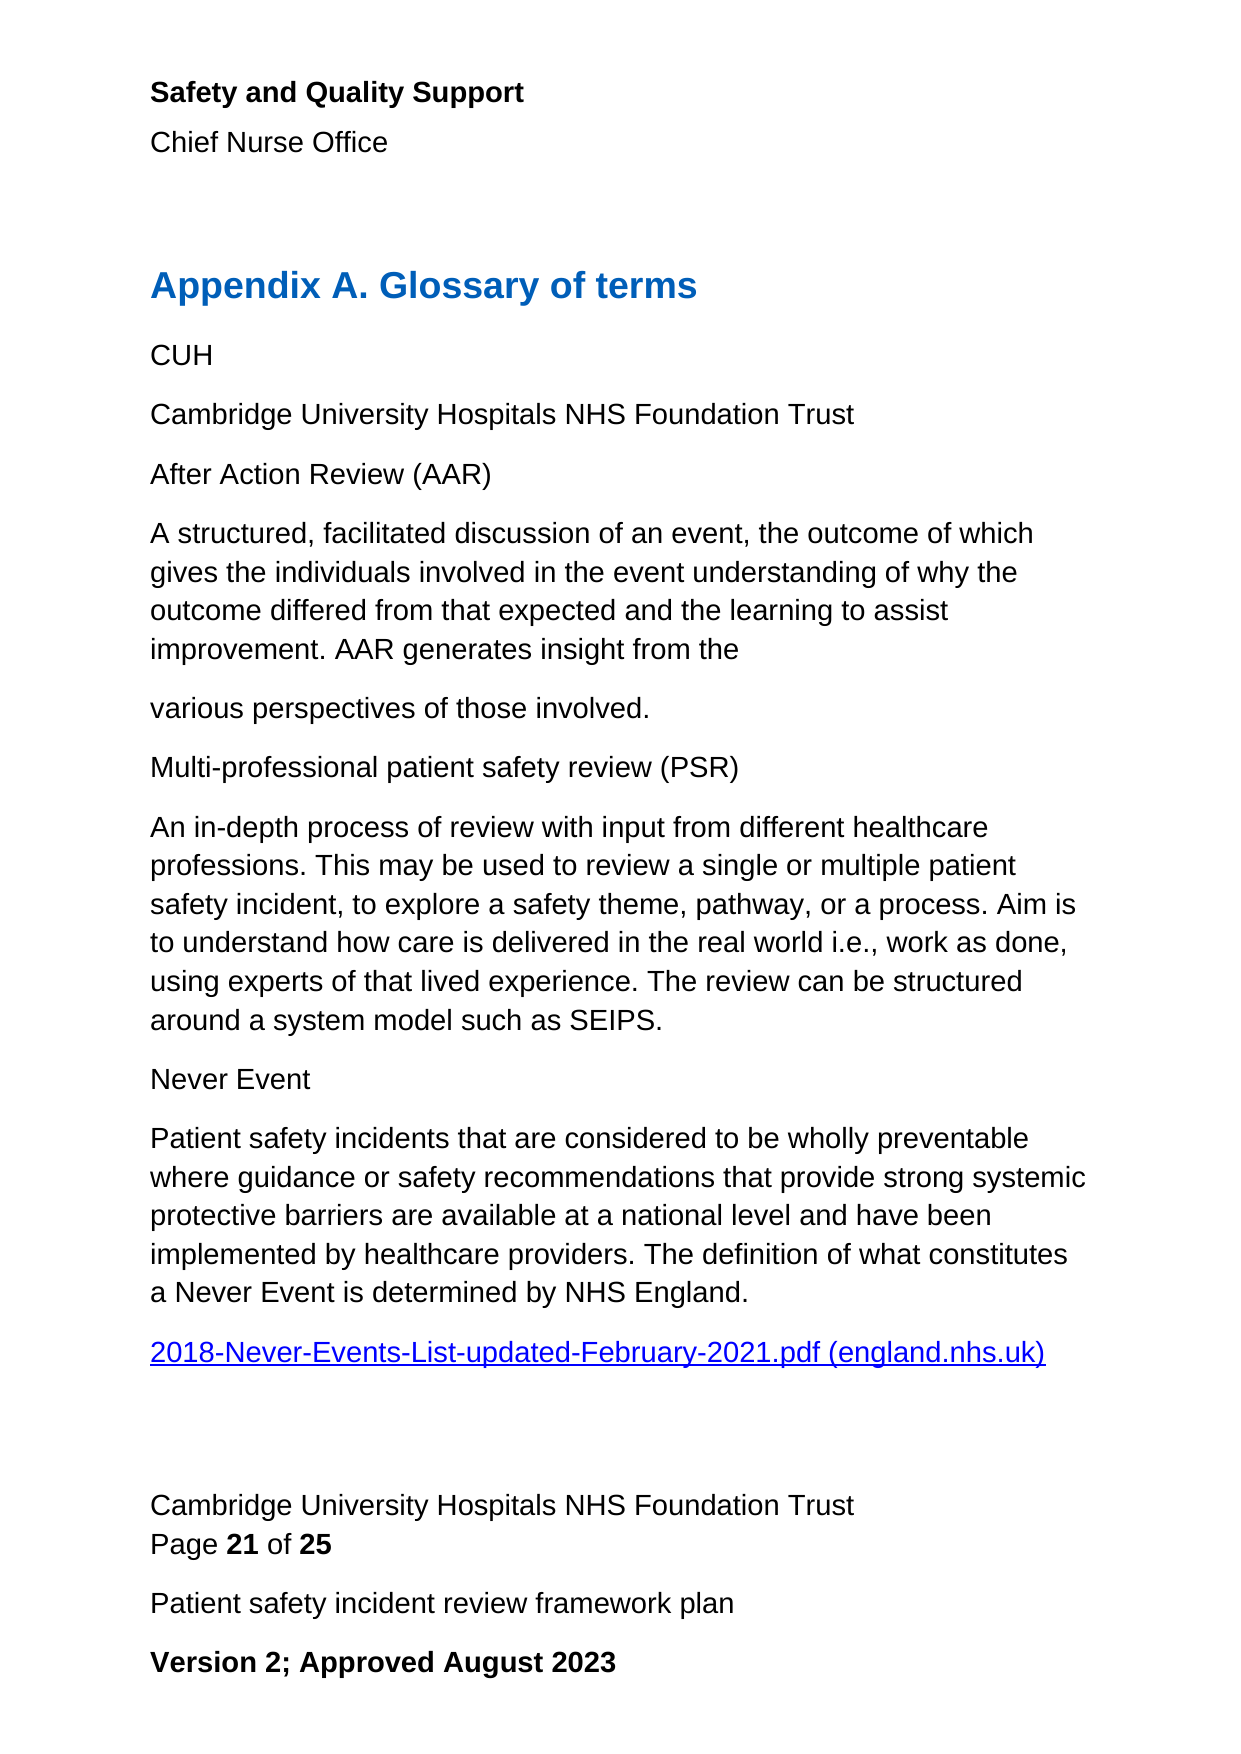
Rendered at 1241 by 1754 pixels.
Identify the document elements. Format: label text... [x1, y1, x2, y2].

text various perspectives of those involved. [150, 691, 1090, 724]
text 2018-Never-Events-List-updated-February-2021.pdf (england.nhs.uk) [150, 1335, 1090, 1368]
text Multi-professional patient safety review (PSR) [150, 750, 1090, 784]
text CUH [150, 338, 1090, 371]
text Cambridge University Hospitals NHS Foundation Trust [150, 397, 1090, 431]
text Never Event [150, 1062, 1090, 1095]
text After Action Review (AAR) [150, 457, 1090, 490]
subtitle Appendix A. Glossary of terms [150, 263, 1090, 306]
text An in-depth process of review with input from different healthcare professions. This may be used to review a single or multiple patient safety incident, to explore a safety theme, pathway, or a process. Aim is to understand how care is delivered in the real world i.e., work as done, using experts of that lived experience. The review can be structured around a system model such as SEIPS. [150, 810, 1090, 1036]
text Patient safety incidents that are considered to be wholly preventable where guidance or safety recommendations that provide strong systemic protective barriers are available at a national level and have been implemented by healthcare providers. The definition of what constitutes a Never Event is determined by NHS England. [150, 1121, 1090, 1309]
text A structured, facilitated discussion of an event, the outcome of which gives the individuals involved in the event understanding of why the outcome differed from that expected and the learning to assist improvement. AAR generates insight from the [150, 516, 1090, 665]
